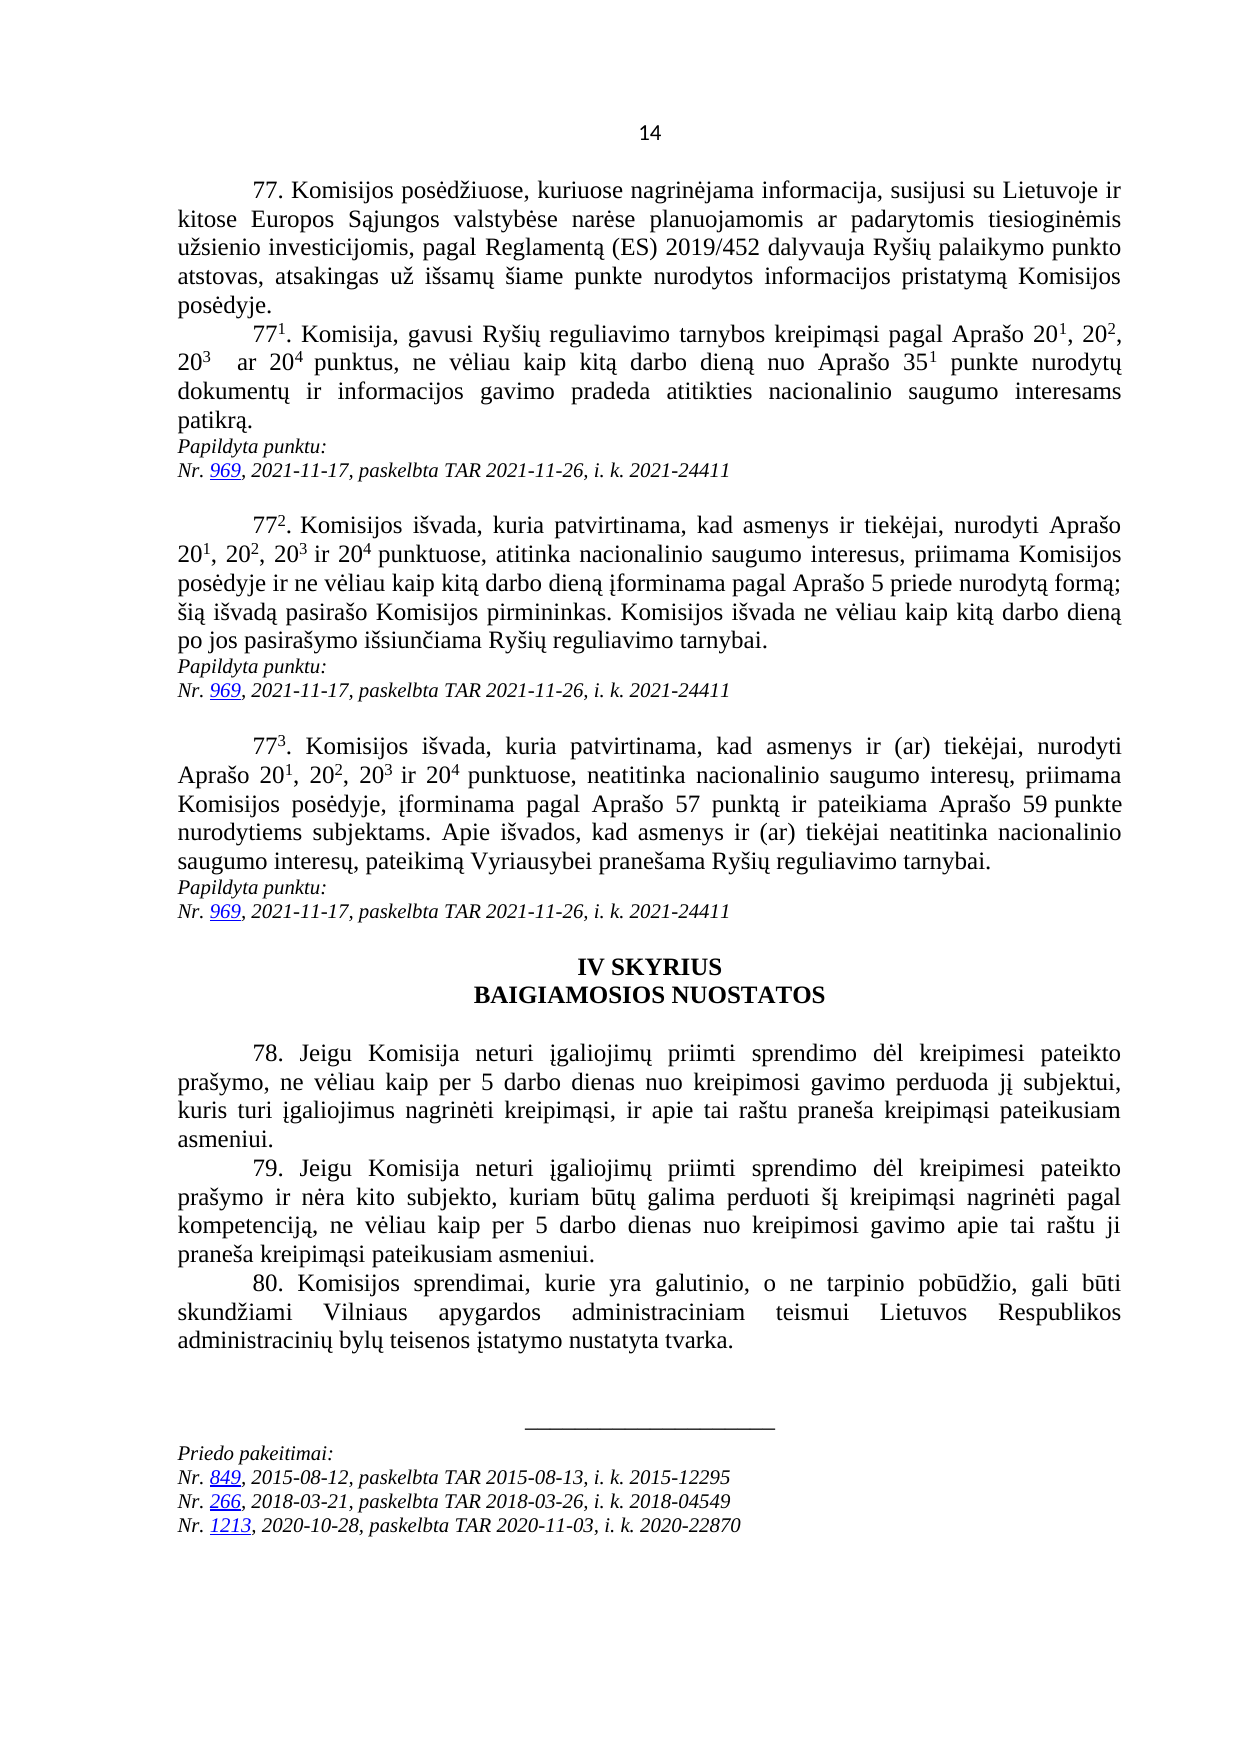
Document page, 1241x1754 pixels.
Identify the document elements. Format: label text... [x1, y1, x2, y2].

text Nr. 849, 2015-08-12, paskelbta TAR 2015-08-13, i. k. 2015-12295 [177, 1464, 1122, 1489]
text Nr. 1213, 2020-10-28, paskelbta TAR 2020-11-03, i. k. 2020-22870 [177, 1513, 1122, 1537]
text 77. Komisijos posėdžiuose, kuriuose nagrinėjama informacija, susijusi su Lietuvoje ir kitose Europos Sąjungos valstybėse narėse planuojamomis ar padarytomis tiesioginėmis užsienio investicijomis, pagal Reglamentą (ES) 2019/452 dalyvauja Ryšių palaikymo punkto atstovas, atsakingas už išsamų šiame punkte nurodytos informacijos pristatymą Komisijos posėdyje. [177, 175, 1122, 319]
text 773. Komisijos išvada, kuria patvirtinama, kad asmenys ir (ar) tiekėjai, nurodyti Aprašo 201, 202, 203 ir 204 punktuose, neatitinka nacionalinio saugumo interesų, priimama Komisijos posėdyje, įforminama pagal Aprašo 57 punktą ir pateikiama Aprašo 59 punkte nurodytiems subjektams. Apie išvados, kad asmenys ir (ar) tiekėjai neatitinka nacionalinio saugumo interesų, pateikimą Vyriausybei pranešama Ryšių reguliavimo tarnybai. [177, 731, 1122, 875]
text 772. Komisijos išvada, kuria patvirtinama, kad asmenys ir tiekėjai, nurodyti Aprašo 201, 202, 203 ir 204 punktuose, atitinka nacionalinio saugumo interesus, priimama Komisijos posėdyje ir ne vėliau kaip kitą darbo dieną įforminama pagal Aprašo 5 priede nurodytą formą; šią išvadą pasirašo Komisijos pirmininkas. Komisijos išvada ne vėliau kaip kitą darbo dieną po jos pasirašymo išsiunčiama Ryšių reguliavimo tarnybai. [177, 511, 1122, 654]
text 80. Komisijos sprendimai, kurie yra galutinio, o ne tarpinio pobūdžio, gali būti skundžiami Vilniaus apygardos administraciniam teismui Lietuvos Respublikos administracinių bylų teisenos įstatymo nustatyta tvarka. [177, 1268, 1122, 1354]
text Papildyta punktu: [177, 434, 1122, 458]
text Papildyta punktu: [177, 654, 1122, 678]
subtitle IV SKYRIUS [177, 952, 1122, 981]
text Nr. 969, 2021-11-17, paskelbta TAR 2021-11-26, i. k. 2021-24411 [177, 899, 1122, 923]
text Papildyta punktu: [177, 875, 1122, 899]
text Nr. 969, 2021-11-17, paskelbta TAR 2021-11-26, i. k. 2021-24411 [177, 458, 1122, 482]
text –––––––––––––––––––– [177, 1412, 1122, 1441]
text 79. Jeigu Komisija neturi įgaliojimų priimti sprendimo dėl kreipimesi pateikto prašymo ir nėra kito subjekto, kuriam būtų galima perduoti šį kreipimąsi nagrinėti pagal kompetenciją, ne vėliau kaip per 5 darbo dienas nuo kreipimosi gavimo apie tai raštu ji praneša kreipimąsi pateikusiam asmeniui. [177, 1153, 1122, 1268]
text BAIGIAMOSIOS NUOSTATOS [177, 981, 1122, 1009]
text Nr. 266, 2018-03-21, paskelbta TAR 2018-03-26, i. k. 2018-04549 [177, 1489, 1122, 1513]
text 78. Jeigu Komisija neturi įgaliojimų priimti sprendimo dėl kreipimesi pateikto prašymo, ne vėliau kaip per 5 darbo dienas nuo kreipimosi gavimo perduoda jį subjektui, kuris turi įgaliojimus nagrinėti kreipimąsi, ir apie tai raštu praneša kreipimąsi pateikusiam asmeniui. [177, 1038, 1122, 1153]
text 771. Komisija, gavusi Ryšių reguliavimo tarnybos kreipimąsi pagal Aprašo 201, 202, 203 ar 204 punktus, ne vėliau kaip kitą darbo dieną nuo Aprašo 351 punkte nurodytų dokumentų ir informacijos gavimo pradeda atitikties nacionalinio saugumo interesams patikrą. [177, 319, 1122, 434]
text Priedo pakeitimai: [177, 1441, 1122, 1464]
text Nr. 969, 2021-11-17, paskelbta TAR 2021-11-26, i. k. 2021-24411 [177, 678, 1122, 702]
